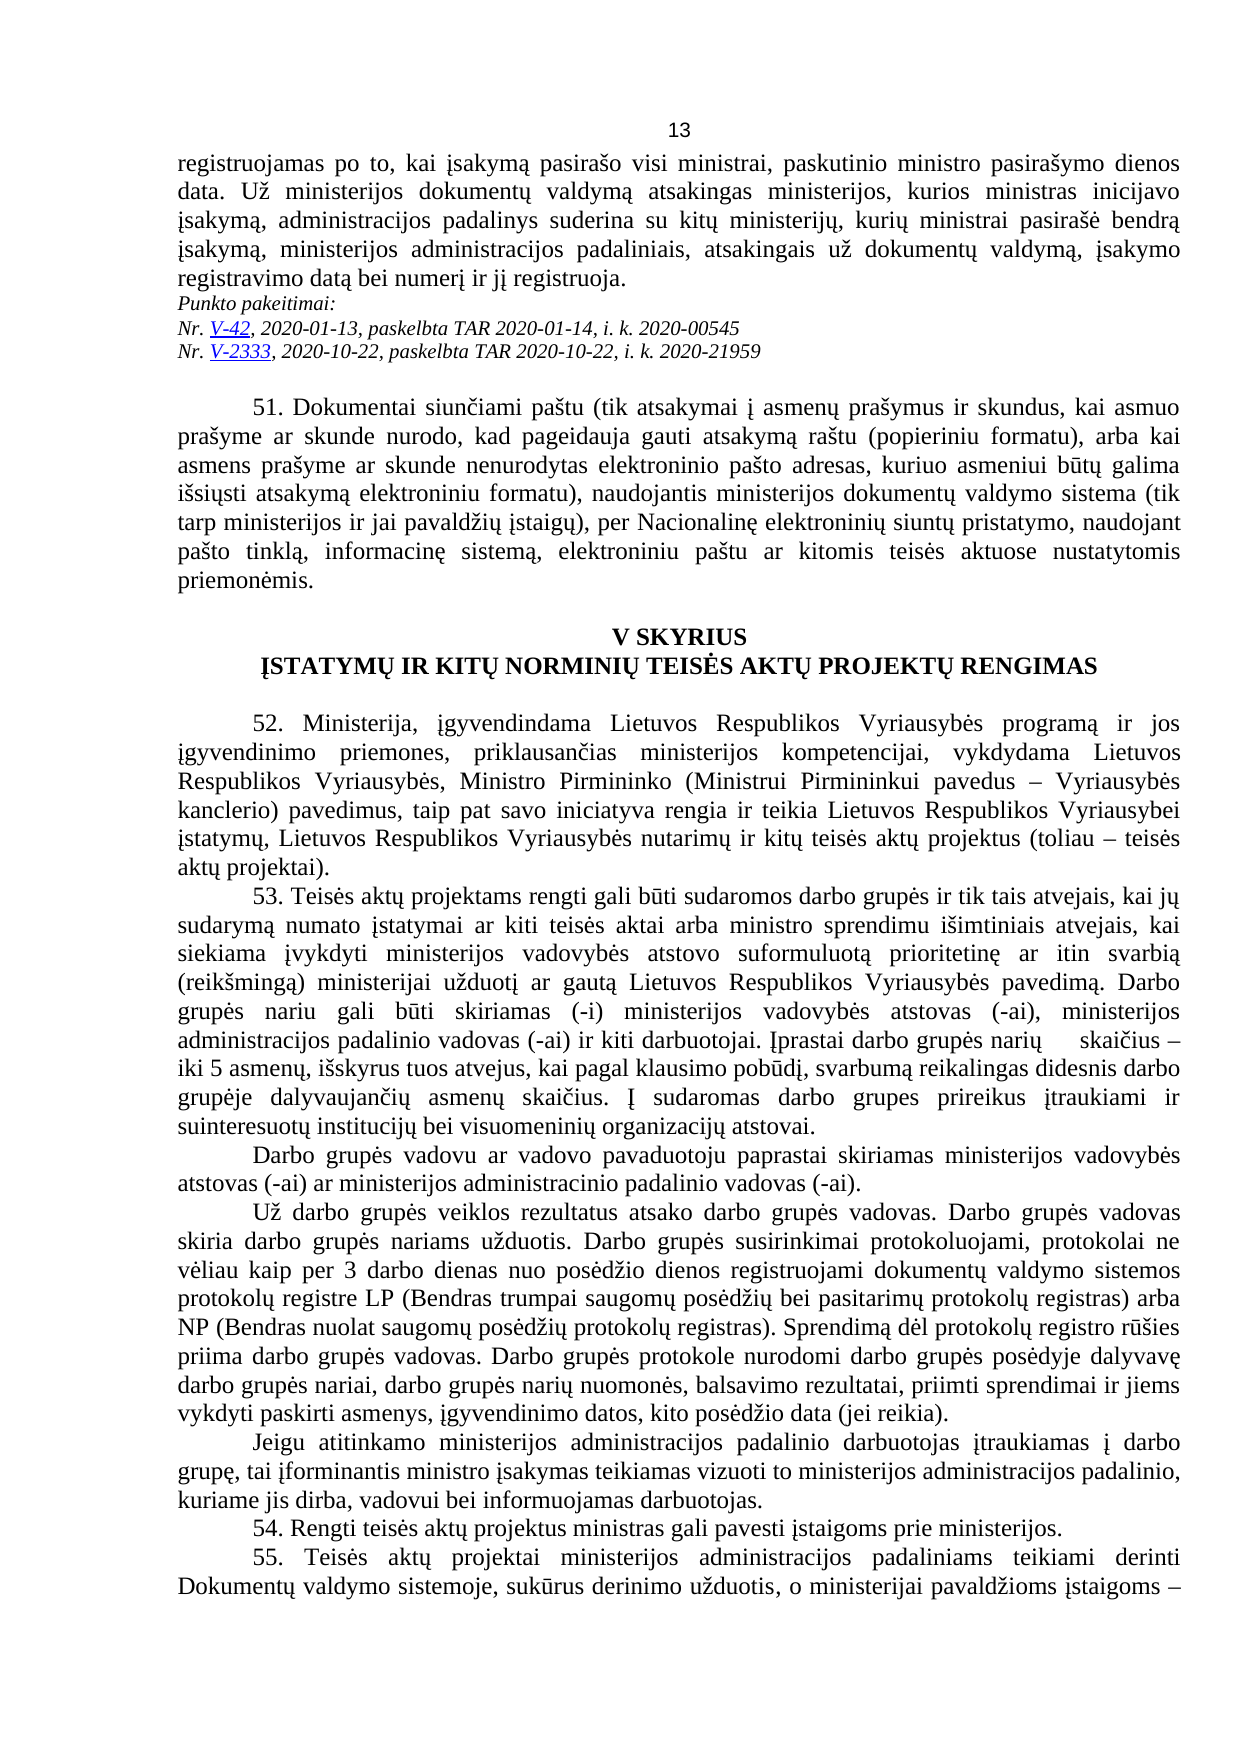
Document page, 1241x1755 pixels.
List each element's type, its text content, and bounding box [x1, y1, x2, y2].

text Jeigu atitinkamo ministerijos administracijos padalinio darbuotojas įtraukiamas į darbo grupę, tai įforminantis ministro įsakymas teikiamas vizuoti to ministerijos administracijos padalinio, kuriame jis dirba, vadovui bei informuojamas darbuotojas. [177, 1427, 1181, 1513]
text 54. Rengti teisės aktų projektus ministras gali pavesti įstaigoms prie ministerijos. [177, 1513, 1181, 1542]
text 53. Teisės aktų projektams rengti gali būti sudaromos darbo grupės ir tik tais atvejais, kai jų sudarymą numato įstatymai ar kiti teisės aktai arba ministro sprendimu išimtiniais atvejais, kai siekiama įvykdyti ministerijos vadovybės atstovo suformuluotą prioritetinę ar itin svarbią (reikšmingą) ministerijai užduotį ar gautą Lietuvos Respublikos Vyriausybės pavedimą. Darbo grupės nariu gali būti skiriamas (-i) ministerijos vadovybės atstovas (-ai), ministerijos administracijos padalinio vadovas (-ai) ir kiti darbuotojai. Įprastai darbo grupės narių skaičius – iki 5 asmenų, išskyrus tuos atvejus, kai pagal klausimo pobūdį, svarbumą reikalingas didesnis darbo grupėje dalyvaujančių asmenų skaičius. Į sudaromas darbo grupes prireikus įtraukiami ir suinteresuotų institucijų bei visuomeninių organizacijų atstovai. [177, 881, 1181, 1140]
text 52. Ministerija, įgyvendindama Lietuvos Respublikos Vyriausybės programą ir jos įgyvendinimo priemones, priklausančias ministerijos kompetencijai, vykdydama Lietuvos Respublikos Vyriausybės, Ministro Pirmininko (Ministrui Pirmininkui pavedus – Vyriausybės kanclerio) pavedimus, taip pat savo iniciatyva rengia ir teikia Lietuvos Respublikos Vyriausybei įstatymų, Lietuvos Respublikos Vyriausybės nutarimų ir kitų teisės aktų projektus (toliau – teisės aktų projektai). [177, 708, 1181, 881]
text Punkto pakeitimai: [177, 291, 1181, 315]
text Nr. V-2333, 2020-10-22, paskelbta TAR 2020-10-22, i. k. 2020-21959 [177, 339, 1181, 363]
text registruojamas po to, kai įsakymą pasirašo visi ministrai, paskutinio ministro pasirašymo dienos data. Už ministerijos dokumentų valdymą atsakingas ministerijos, kurios ministras inicijavo įsakymą, administracijos padalinys suderina su kitų ministerijų, kurių ministrai pasirašė bendrą įsakymą, ministerijos administracijos padaliniais, atsakingais už dokumentų valdymą, įsakymo registravimo datą bei numerį ir jį registruoja. [177, 148, 1181, 291]
text V SKYRIUS [177, 622, 1181, 651]
text 55. Teisės aktų projektai ministerijos administracijos padaliniams teikiami derinti Dokumentų valdymo sistemoje, sukūrus derinimo užduotis, o ministerijai pavaldžioms įstaigoms – [177, 1542, 1181, 1600]
text 51. Dokumentai siunčiami paštu (tik atsakymai į asmenų prašymus ir skundus, kai asmuo prašyme ar skunde nurodo, kad pageidauja gauti atsakymą raštu (popieriniu formatu), arba kai asmens prašyme ar skunde nenurodytas elektroninio pašto adresas, kuriuo asmeniui būtų galima išsiųsti atsakymą elektroniniu formatu), naudojantis ministerijos dokumentų valdymo sistema (tik tarp ministerijos ir jai pavaldžių įstaigų), per Nacionalinę elektroninių siuntų pristatymo, naudojant pašto tinklą, informacinę sistemą, elektroniniu paštu ar kitomis teisės aktuose nustatytomis priemonėmis. [177, 392, 1181, 593]
text Už darbo grupės veiklos rezultatus atsako darbo grupės vadovas. Darbo grupės vadovas skiria darbo grupės nariams užduotis. Darbo grupės susirinkimai protokoluojami, protokolai ne vėliau kaip per 3 darbo dienas nuo posėdžio dienos registruojami dokumentų valdymo sistemos protokolų registre LP (Bendras trumpai saugomų posėdžių bei pasitarimų protokolų registras) arba NP (Bendras nuolat saugomų posėdžių protokolų registras). Sprendimą dėl protokolų registro rūšies priima darbo grupės vadovas. Darbo grupės protokole nurodomi darbo grupės posėdyje dalyvavę darbo grupės nariai, darbo grupės narių nuomonės, balsavimo rezultatai, priimti sprendimai ir jiems vykdyti paskirti asmenys, įgyvendinimo datos, kito posėdžio data (jei reikia). [177, 1197, 1181, 1427]
text Nr. V-42, 2020-01-13, paskelbta TAR 2020-01-14, i. k. 2020-00545 [177, 315, 1181, 339]
text Darbo grupės vadovu ar vadovo pavaduotoju paprastai skiriamas ministerijos vadovybės atstovas (-ai) ar ministerijos administracinio padalinio vadovas (-ai). [177, 1140, 1181, 1197]
text ĮSTATYMŲ IR KITŲ NORMINIŲ TEISĖS AKTŲ PROJEKTŲ RENGIMAS [177, 651, 1181, 680]
